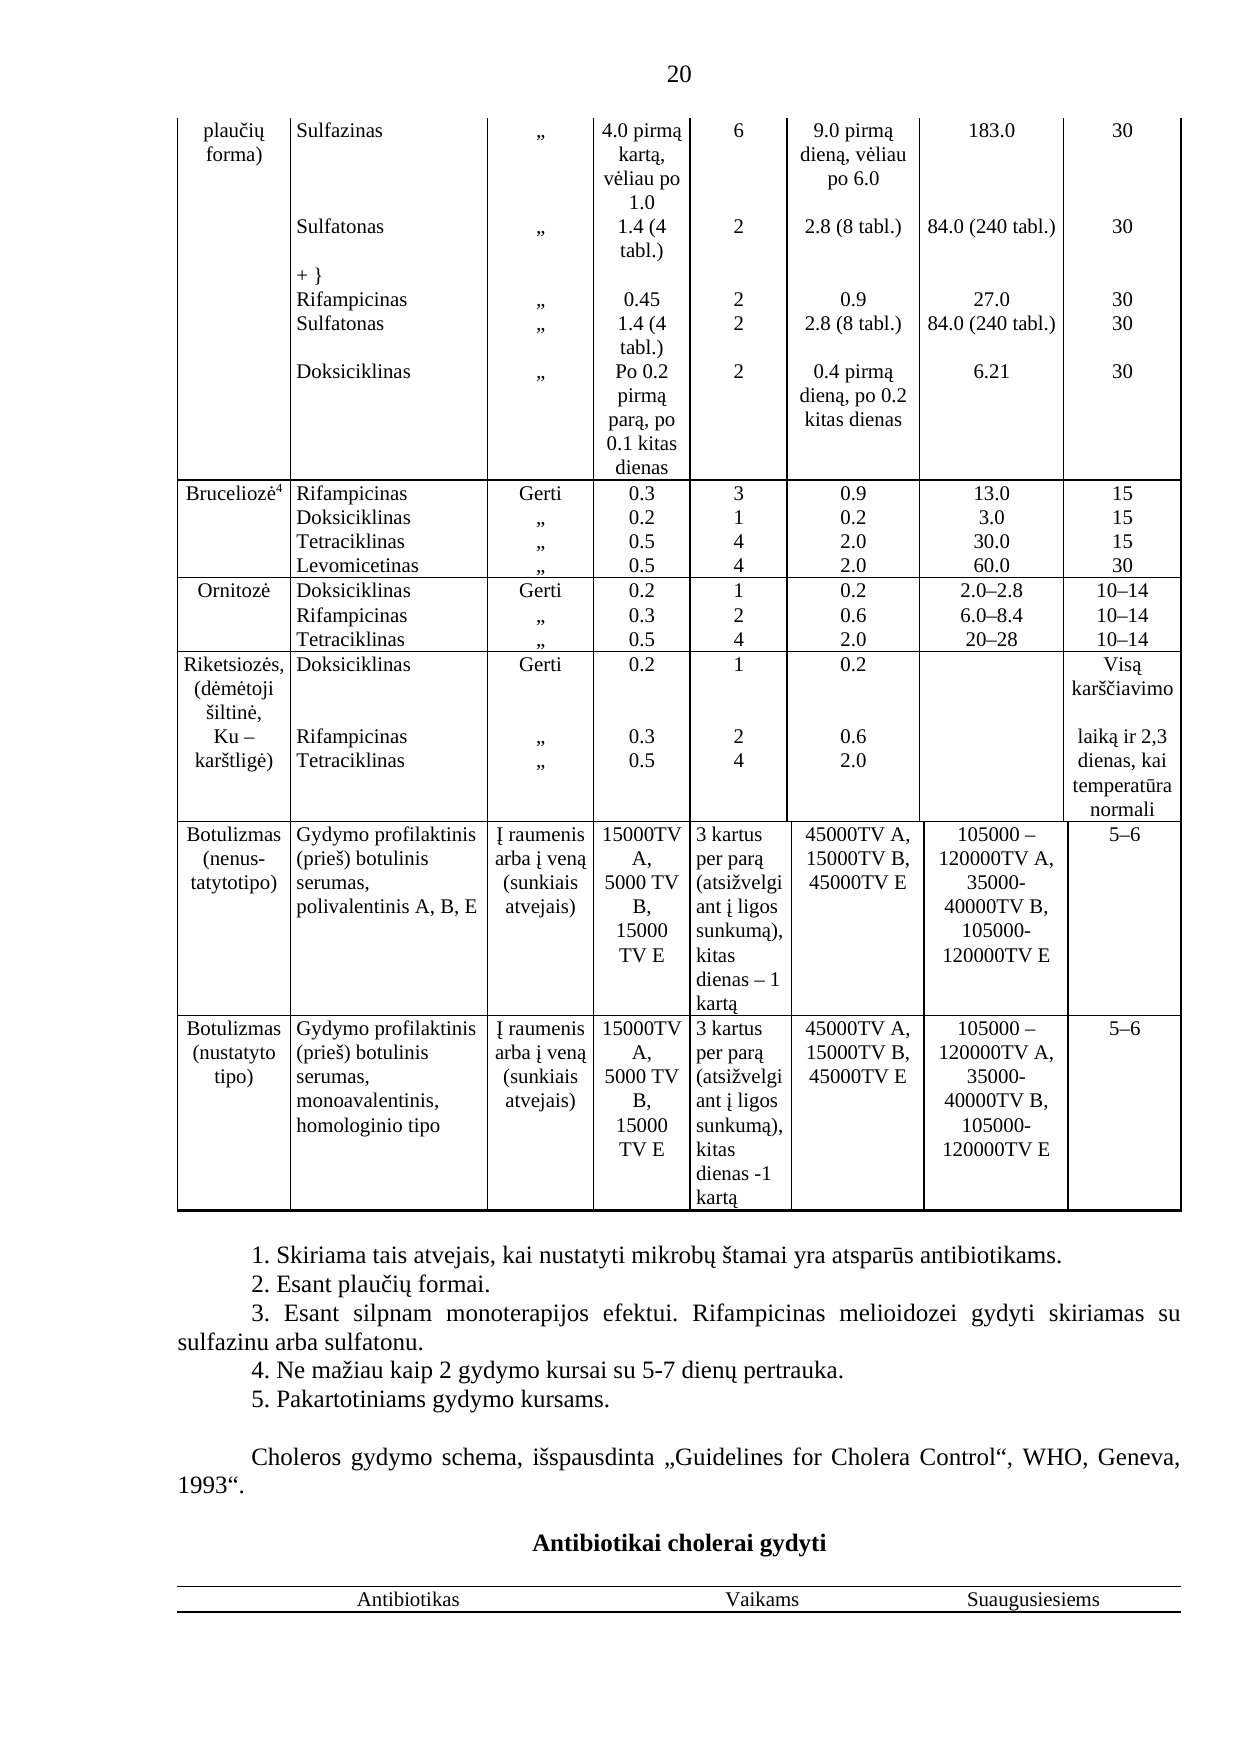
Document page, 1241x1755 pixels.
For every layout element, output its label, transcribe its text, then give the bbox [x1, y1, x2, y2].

table_cell [488, 263, 593, 287]
table_cell Gydymo profilaktinis (prieš) botulinis serumas, monoavalentinis, homologinio tipo [291, 1016, 487, 1209]
table_cell Levomicetinas [291, 553, 487, 577]
table_cell Į raumenis arba į veną (sunkiais atvejais) [488, 822, 593, 1015]
table_cell 2.0 [788, 627, 919, 651]
table_cell Botulizmas (nustatyto tipo) [178, 1016, 290, 1209]
table_cell 5–6 [1069, 822, 1180, 1015]
table_cell 0.3 [594, 481, 689, 505]
table_cell 30 [1064, 118, 1180, 214]
table_cell Sulfazinas [291, 118, 487, 214]
table_cell 30.0 [920, 529, 1063, 553]
table_cell Visą karščiavimo [1064, 652, 1180, 724]
table_cell 15000TV A, 5000 TV B, 15000 TV E [594, 822, 689, 1015]
table_cell 15000TV A, 5000 TV B, 15000 TV E [594, 1016, 689, 1209]
table_cell Ornitozė [178, 578, 290, 602]
table_header Vaikams [639, 1587, 886, 1611]
table_cell Rifampicinas Tetraciklinas [291, 724, 487, 821]
table_cell 84.0 (240 tabl.) [920, 311, 1063, 359]
table_cell 20–28 [920, 627, 1063, 651]
table_cell 10–14 [1064, 578, 1180, 602]
table_cell [920, 263, 1063, 287]
table_cell Doksiciklinas [291, 505, 487, 529]
table_cell 0.2 [594, 505, 689, 529]
table_cell 0.2 [788, 505, 919, 529]
table_cell 3.0 [920, 505, 1063, 529]
table_cell Doksiciklinas [291, 359, 487, 479]
table_cell Rifampicinas [291, 481, 487, 505]
table_cell 30 [1064, 287, 1180, 311]
table_cell 3 kartus per parą (atsižvelgiant į ligos sunkumą), kitas dienas – 1 kartą [691, 822, 791, 1015]
table_cell [178, 553, 290, 577]
table_cell 30 [1064, 553, 1180, 577]
table_cell „ [488, 553, 593, 577]
table_cell [178, 627, 290, 651]
table_cell „ [488, 603, 593, 627]
table_cell Tetraciklinas [291, 627, 487, 651]
table_header Suaugusiesiems [886, 1587, 1181, 1611]
table_cell 2.0 [788, 553, 919, 577]
text 3. Esant silpnam monoterapijos efektui. Rifampicinas melioidozei gydyti skiriamas su sulfazinu arba sulfatonu. [177, 1298, 1181, 1356]
text 2. Esant plaučių formai. [177, 1269, 1181, 1298]
table_cell 0.2 [788, 652, 919, 724]
text Antibiotikai cholerai gydyti [177, 1528, 1181, 1557]
table_cell „ [488, 505, 593, 529]
table_cell 0.6 [788, 603, 919, 627]
table_cell 4 [691, 627, 786, 651]
table_cell Tetraciklinas [291, 529, 487, 553]
table_cell Sulfatonas [291, 214, 487, 262]
table_cell 1 [691, 652, 786, 724]
table_cell 1 [691, 505, 786, 529]
text Choleros gydymo schema, išspausdinta „Guidelines for Cholera Control“, WHO, Geneva, 1993“. [177, 1442, 1181, 1499]
table_cell 2.8 (8 tabl.) [788, 214, 919, 262]
table_cell Po 0.2 pirmą parą, po 0.1 kitas dienas [594, 359, 689, 479]
table_cell „ [488, 311, 593, 359]
table_cell [178, 603, 290, 627]
table_cell [178, 311, 290, 359]
table_cell 1.4 (4 tabl.) [594, 311, 689, 359]
table_cell 30 [1064, 359, 1180, 479]
table_cell 0.9 [788, 481, 919, 505]
table_cell „ [488, 359, 593, 479]
table_cell 27.0 [920, 287, 1063, 311]
table_cell plaučių forma) [178, 118, 290, 214]
table_cell 0.45 [594, 287, 689, 311]
table_cell Botulizmas (nenus-tatytotipo) [178, 822, 290, 1015]
table_cell 15 [1064, 481, 1180, 505]
table_cell 9.0 pirmą dieną, vėliau po 6.0 [788, 118, 919, 214]
table_cell [788, 263, 919, 287]
table_cell 0.5 [594, 627, 689, 651]
text 5. Pakartotiniams gydymo kursams. [177, 1384, 1181, 1413]
table_cell [920, 724, 1063, 821]
table_cell 4 [691, 553, 786, 577]
table_cell 6.21 [920, 359, 1063, 479]
table_cell Gerti [488, 578, 593, 602]
table_cell Riketsiozės, (dėmėtoji šiltinė, [178, 652, 290, 724]
table_cell „ „ [488, 724, 593, 821]
table_cell 0.5 [594, 529, 689, 553]
table_cell 105000 – 120000TV A, 35000- 40000TV B, 105000-120000TV E [925, 822, 1067, 1015]
table_cell [178, 214, 290, 262]
table_cell „ [488, 118, 593, 214]
table_cell Rifampicinas [291, 287, 487, 311]
table_cell Ku – karštligė) [178, 724, 290, 821]
table_cell Gydymo profilaktinis (prieš) botulinis serumas, polivalentinis A, B, E [291, 822, 487, 1015]
table_cell 2.0 [788, 529, 919, 553]
table_cell Bruceliozė4 [178, 481, 290, 505]
table_cell 15 [1064, 505, 1180, 529]
table_cell „ [488, 214, 593, 262]
table_cell 0.2 [788, 578, 919, 602]
table_cell 2 [691, 603, 786, 627]
table_cell 4 [691, 529, 786, 553]
table_cell [178, 287, 290, 311]
table_cell 0.6 2.0 [788, 724, 919, 821]
table_cell 105000 – 120000TV A, 35000-40000TV B, 105000-120000TV E [925, 1016, 1067, 1209]
table_cell 2 [691, 311, 786, 359]
table_cell 45000TV A, 15000TV B, 45000TV E [792, 822, 923, 1015]
table_cell 2 4 [691, 724, 786, 821]
table_cell 2 [691, 287, 786, 311]
table_cell 183.0 [920, 118, 1063, 214]
table_cell 84.0 (240 tabl.) [920, 214, 1063, 262]
table_cell 30 [1064, 214, 1180, 262]
table_cell 3 kartus per parą (atsižvelgiant į ligos sunkumą), kitas dienas -1 kartą [691, 1016, 791, 1209]
table_cell [178, 263, 290, 287]
table_cell 0.4 pirmą dieną, po 0.2 kitas dienas [788, 359, 919, 479]
table_cell 3 [691, 481, 786, 505]
table_cell 10–14 [1064, 603, 1180, 627]
table_cell 2 [691, 359, 786, 479]
table_cell 0.3 0.5 [594, 724, 689, 821]
table_cell 0.2 [594, 652, 689, 724]
table_cell 0.2 [594, 578, 689, 602]
table_cell „ [488, 287, 593, 311]
table_cell 45000TV A, 15000TV B, 45000TV E [792, 1016, 923, 1209]
table_cell Doksiciklinas [291, 652, 487, 724]
table_cell 10–14 [1064, 627, 1180, 651]
table_cell 2 [691, 214, 786, 262]
table_cell 6 [691, 118, 786, 214]
table_cell 30 [1064, 311, 1180, 359]
table_cell Gerti [488, 652, 593, 724]
table_cell [178, 529, 290, 553]
table_cell 0.9 [788, 287, 919, 311]
table_cell 6.0–8.4 [920, 603, 1063, 627]
table_cell 4.0 pirmą kartą, vėliau po 1.0 [594, 118, 689, 214]
table_cell Gerti [488, 481, 593, 505]
table_cell [691, 263, 786, 287]
table_cell 13.0 [920, 481, 1063, 505]
table_cell [178, 359, 290, 479]
table_cell 1 [691, 578, 786, 602]
table_cell Į raumenis arba į veną (sunkiais atvejais) [488, 1016, 593, 1209]
table_cell 0.5 [594, 553, 689, 577]
table_cell 0.3 [594, 603, 689, 627]
table_cell 15 [1064, 529, 1180, 553]
table_cell [594, 263, 689, 287]
table_header Antibiotikas [177, 1587, 639, 1611]
table_cell 60.0 [920, 553, 1063, 577]
table_cell 2.0–2.8 [920, 578, 1063, 602]
table_cell Sulfatonas [291, 311, 487, 359]
text 4. Ne mažiau kaip 2 gydymo kursai su 5-7 dienų pertrauka. [177, 1356, 1181, 1384]
table_cell 2.8 (8 tabl.) [788, 311, 919, 359]
table_cell [920, 652, 1063, 724]
table_cell laiką ir 2,3 dienas, kai temperatūra normali [1064, 724, 1180, 821]
text 1. Skiriama tais atvejais, kai nustatyti mikrobų štamai yra atsparūs antibiotikams. [177, 1241, 1181, 1269]
table_cell 1.4 (4 tabl.) [594, 214, 689, 262]
table_cell 5–6 [1069, 1016, 1180, 1209]
table_cell Rifampicinas [291, 603, 487, 627]
table_cell [1064, 263, 1180, 287]
table_cell „ [488, 529, 593, 553]
table_cell „ [488, 627, 593, 651]
table_cell [178, 505, 290, 529]
table_cell Doksiciklinas [291, 578, 487, 602]
table_cell + } [291, 263, 487, 287]
